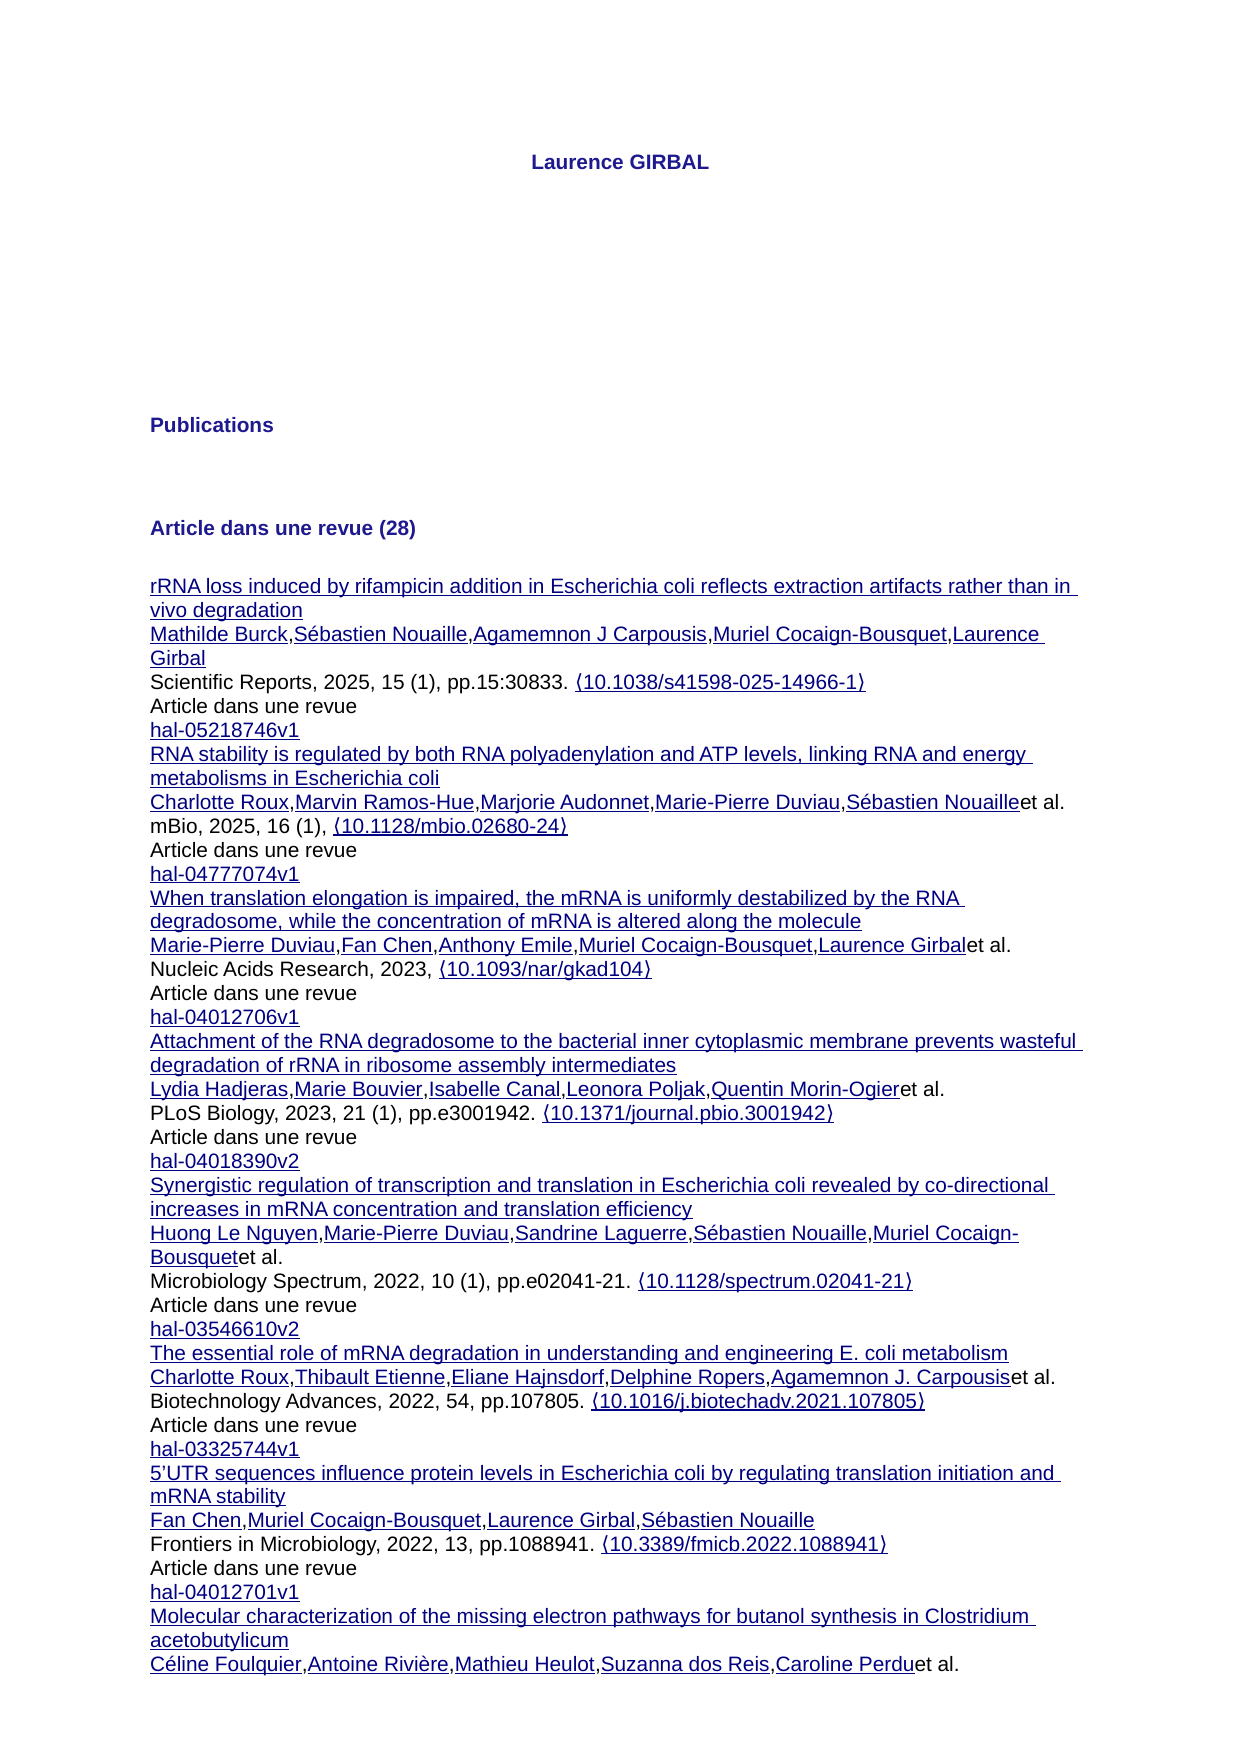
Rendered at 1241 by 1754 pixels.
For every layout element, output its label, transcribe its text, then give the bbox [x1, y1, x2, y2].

table_cell The essential role of mRNA degradation in understanding and engineering E. coli metabolism Charlotte Roux,Thibault Etienne,Eliane Hajnsdorf,Delphine Ropers,Agamemnon J. Carpousiset al. Biotechnology Advances, 2022, 54, pp.107805. ⟨10.1016/j.biotechadv.2021.107805⟩ Article dans une revue hal-03325744v1 [150, 1341, 1090, 1460]
subtitle Article dans une revue (28) [150, 516, 1090, 539]
table_cell Synergistic regulation of transcription and translation in Escherichia coli revealed by co-directional increases in mRNA concentration and translation efficiency Huong Le Nguyen,Marie-Pierre Duviau,Sandrine Laguerre,Sébastien Nouaille,Muriel Cocaign-Bousquetet al. Microbiology Spectrum, 2022, 10 (1), pp.e02041-21. ⟨10.1128/spectrum.02041-21⟩ Article dans une revue hal-03546610v2 [150, 1173, 1090, 1341]
table_cell Attachment of the RNA degradosome to the bacterial inner cytoplasmic membrane prevents wasteful degradation of rRNA in ribosome assembly intermediates Lydia Hadjeras,Marie Bouvier,Isabelle Canal,Leonora Poljak,Quentin Morin-Ogieret al. PLoS Biology, 2023, 21 (1), pp.e3001942. ⟨10.1371/journal.pbio.3001942⟩ Article dans une revue hal-04018390v2 [150, 1029, 1090, 1173]
subtitle Laurence GIRBAL [150, 150, 1090, 174]
table_cell RNA stability is regulated by both RNA polyadenylation and ATP levels, linking RNA and energy metabolisms in Escherichia coli Charlotte Roux,Marvin Ramos-Hue,Marjorie Audonnet,Marie-Pierre Duviau,Sébastien Nouailleet al. mBio, 2025, 16 (1), ⟨10.1128/mbio.02680-24⟩ Article dans une revue hal-04777074v1 [150, 742, 1090, 885]
table_header rRNA loss induced by rifampicin addition in Escherichia coli reflects extraction artifacts rather than in vivo degradation Mathilde Burck,Sébastien Nouaille,Agamemnon J Carpousis,Muriel Cocaign-Bousquet,Laurence Girbal Scientific Reports, 2025, 15 (1), pp.15:30833. ⟨10.1038/s41598-025-14966-1⟩ Article dans une revue hal-05218746v1 [150, 574, 1090, 742]
table_cell Molecular characterization of the missing electron pathways for butanol synthesis in Clostridium acetobutylicum Céline Foulquier,Antoine Rivière,Mathieu Heulot,Suzanna dos Reis,Caroline Perduet al. [150, 1604, 1090, 1676]
table_cell 5’UTR sequences influence protein levels in Escherichia coli by regulating translation initiation and mRNA stability Fan Chen,Muriel Cocaign-Bousquet,Laurence Girbal,Sébastien Nouaille Frontiers in Microbiology, 2022, 13, pp.1088941. ⟨10.3389/fmicb.2022.1088941⟩ Article dans une revue hal-04012701v1 [150, 1460, 1090, 1604]
table_cell When translation elongation is impaired, the mRNA is uniformly destabilized by the RNA degradosome, while the concentration of mRNA is altered along the molecule Marie-Pierre Duviau,Fan Chen,Anthony Emile,Muriel Cocaign-Bousquet,Laurence Girbalet al. Nucleic Acids Research, 2023, ⟨10.1093/nar/gkad104⟩ Article dans une revue hal-04012706v1 [150, 885, 1090, 1029]
subtitle Publications [150, 412, 1090, 436]
